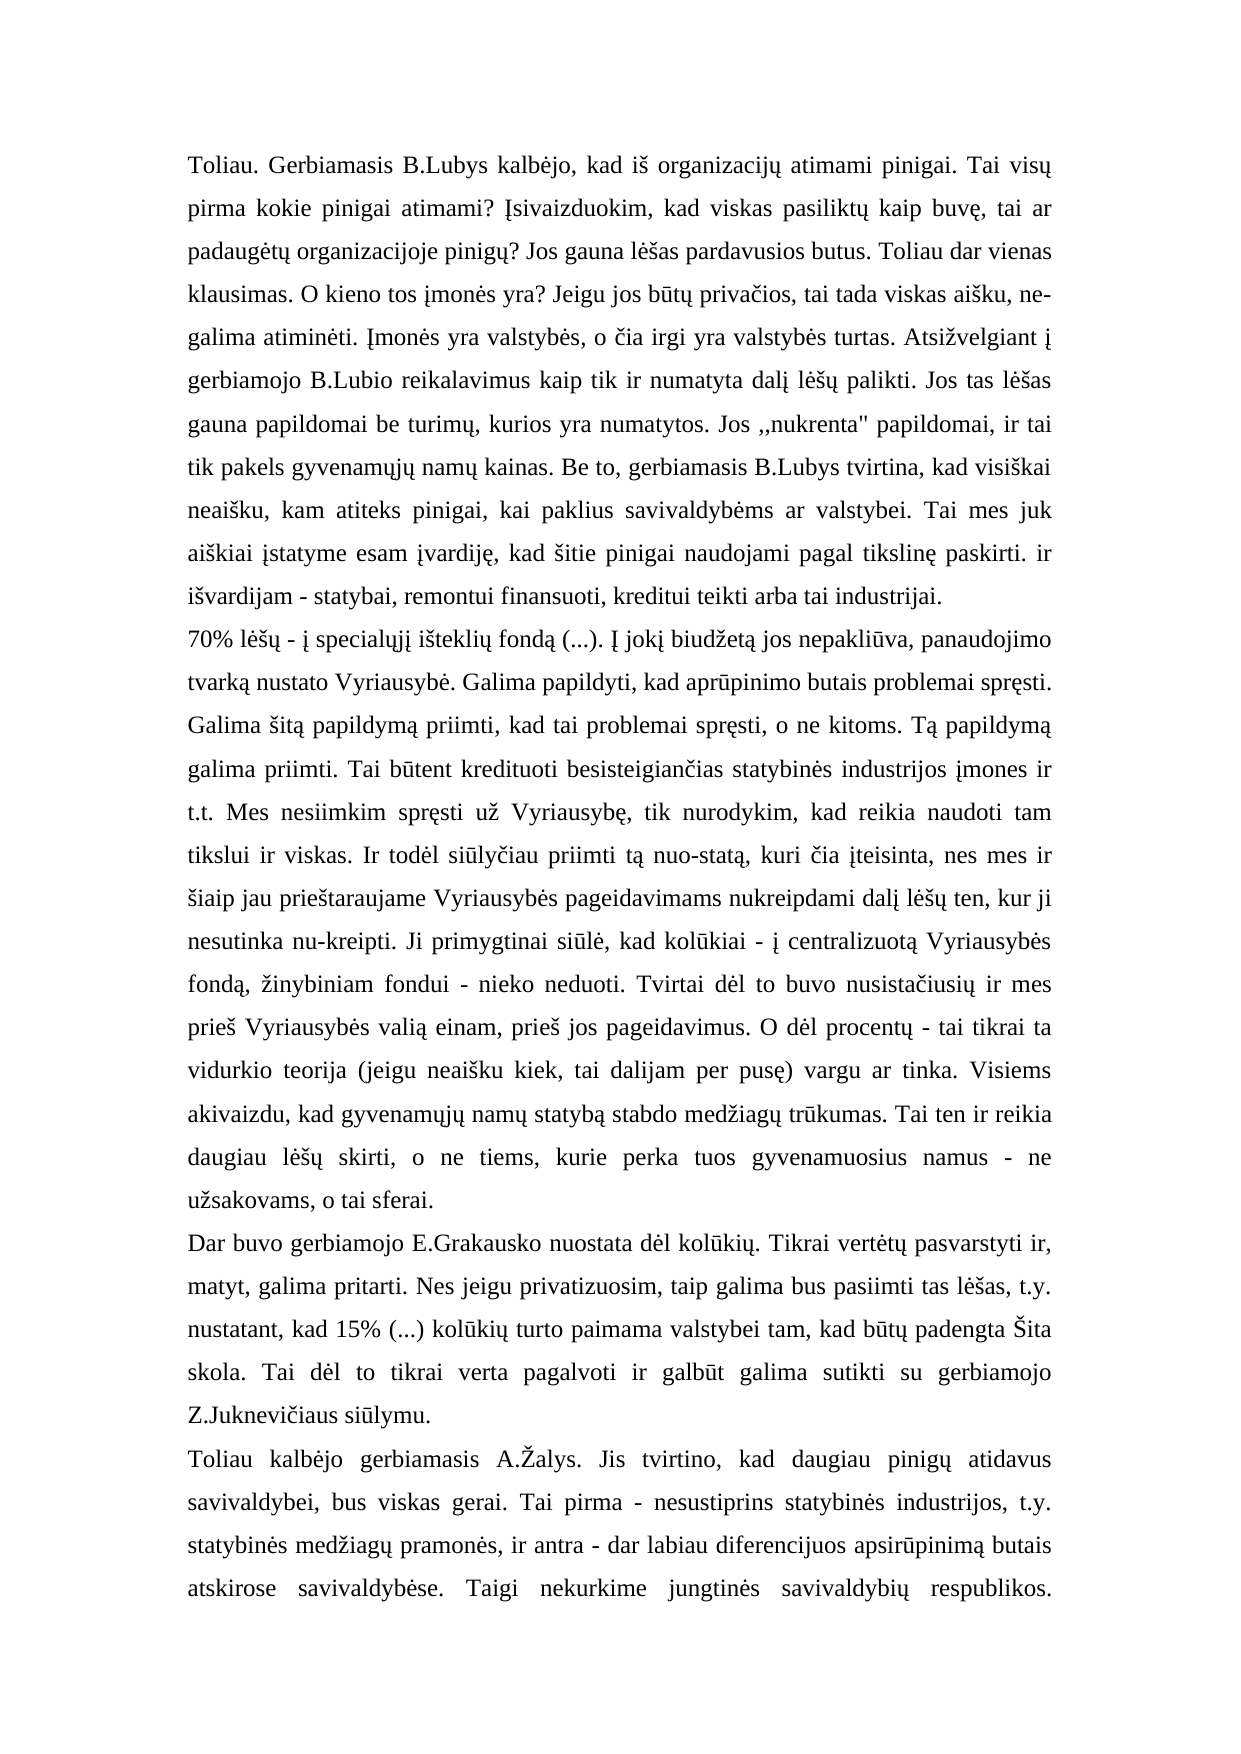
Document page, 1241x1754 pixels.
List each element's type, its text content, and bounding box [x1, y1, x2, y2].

text Toliau. Gerbiamasis B.Lubys kalbėjo, kad iš organizacijų atimami pinigai. Tai visų pirma kokie pinigai atimami? Įsivaizduokim, kad viskas pasiliktų kaip buvę, tai ar padaugėtų organizacijoje pinigų? Jos gauna lėšas pardavusios butus. Toliau dar vienas klausimas. O kieno tos įmonės yra? Jeigu jos būtų privačios, tai tada viskas aišku, ne-galima atiminėti. Įmonės yra valstybės, o čia irgi yra valstybės turtas. Atsižvelgiant į gerbiamojo B.Lubio reikalavimus kaip tik ir numatyta dalį lėšų palikti. Jos tas lėšas gauna papildomai be turimų, kurios yra numatytos. Jos ,,nukrenta" papildomai, ir tai tik pakels gyvenamųjų namų kainas. Be to, gerbiamasis B.Lubys tvirtina, kad visiškai neaišku, kam atiteks pinigai, kai paklius savivaldybėms ar valstybei. Tai mes juk aiškiai įstatyme esam įvardiję, kad šitie pinigai naudojami pagal tikslinę paskirti. ir išvardijam - statybai, remontui finansuoti, kreditui teikti arba tai industrijai. [187, 150, 1053, 610]
text 70% lėšų - į specialųjį išteklių fondą (...). Į jokį biudžetą jos nepakliūva, panaudojimo tvarką nustato Vyriausybė. Galima papildyti, kad aprūpinimo butais problemai spręsti. Galima šitą papildymą priimti, kad tai problemai spręsti, o ne kitoms. Tą papildymą galima priimti. Tai būtent kredituoti besisteigiančias statybinės industrijos įmones ir t.t. Mes nesiimkim spręsti už Vyriausybę, tik nurodykim, kad reikia naudoti tam tikslui ir viskas. Ir todėl siūlyčiau priimti tą nuo-statą, kuri čia įteisinta, nes mes ir šiaip jau prieštaraujame Vyriausybės pageidavimams nukreipdami dalį lėšų ten, kur ji nesutinka nu-kreipti. Ji primygtinai siūlė, kad kolūkiai - į centralizuotą Vyriausybės fondą, žinybiniam fondui - nieko neduoti. Tvirtai dėl to buvo nusistačiusių ir mes prieš Vyriausybės valią einam, prieš jos pageidavimus. O dėl procentų - tai tikrai ta vidurkio teorija (jeigu neaišku kiek, tai dalijam per pusę) vargu ar tinka. Visiems akivaizdu, kad gyvenamųjų namų statybą stabdo medžiagų trūkumas. Tai ten ir reikia daugiau lėšų skirti, o ne tiems, kurie perka tuos gyvenamuosius namus - ne užsakovams, o tai sferai. [187, 624, 1053, 1214]
text Dar buvo gerbiamojo E.Grakausko nuostata dėl kolūkių. Tikrai vertėtų pasvarstyti ir, matyt, galima pritarti. Nes jeigu privatizuosim, taip galima bus pasiimti tas lėšas, t.y. nustatant, kad 15% (...) kolūkių turto paimama valstybei tam, kad būtų padengta Šita skola. Tai dėl to tikrai verta pagalvoti ir galbūt galima sutikti su gerbiamojo Z.Juknevičiaus siūlymu. [187, 1228, 1053, 1429]
text Toliau kalbėjo gerbiamasis A.Žalys. Jis tvirtino, kad daugiau pinigų atidavus savivaldybei, bus viskas gerai. Tai pirma - nesustiprins statybinės industrijos, t.y. statybinės medžiagų pramonės, ir antra - dar labiau diferencijuos apsirūpinimą butais atskirose savivaldybėse. Taigi nekurkime jungtinės savivaldybių respublikos. [187, 1444, 1053, 1602]
